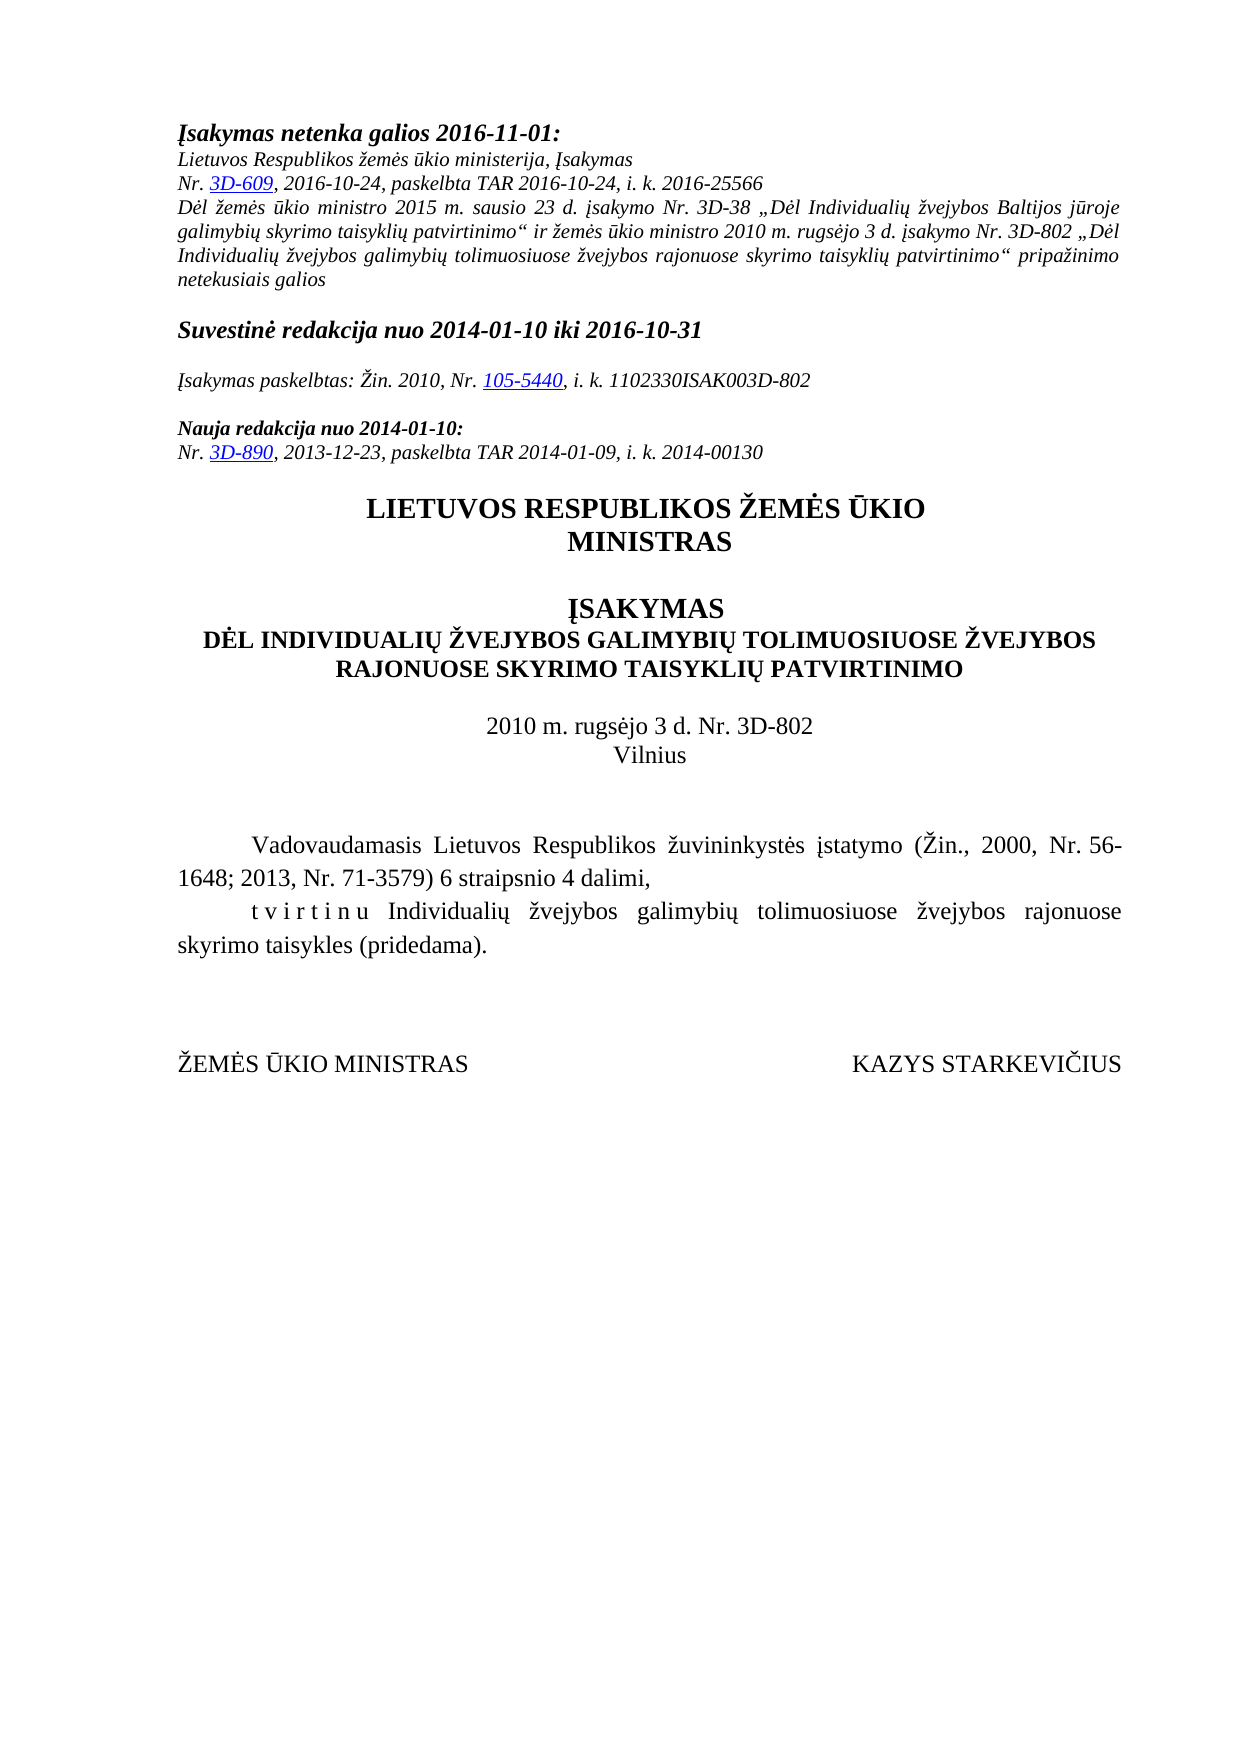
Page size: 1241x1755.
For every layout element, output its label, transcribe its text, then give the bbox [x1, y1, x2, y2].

text t v i r t i n u Individualių žvejybos galimybių tolimuosiuose žvejybos rajonuose skyrimo taisykles (pridedama). [177, 896, 1122, 958]
text Vadovaudamasis Lietuvos Respublikos žuvininkystės įstatymo (Žin., 2000, Nr. 56-1648; 2013, Nr. 71-3579) 6 straipsnio 4 dalimi, [177, 830, 1122, 892]
text 2010 m. rugsėjo 3 d. Nr. 3D-802 [177, 711, 1122, 740]
text Įsakymas netenka galios 2016-11-01: [177, 118, 1122, 147]
text Nr. 3D-890, 2013-12-23, paskelbta TAR 2014-01-09, i. k. 2014-00130 [177, 440, 1122, 464]
text Įsakymas paskelbtas: Žin. 2010, Nr. 105-5440, i. k. 1102330ISAK003D-802 [177, 368, 1122, 392]
text Lietuvos Respublikos žemės ūkio ministerija, Įsakymas [177, 147, 1122, 171]
text Žemės ūkio ministras Kazys Starkevičius [177, 1049, 1122, 1078]
text DĖL INDIVIDUALIŲ ŽVEJYBOS GALIMYBIŲ TOLIMUOSIUOSE ŽVEJYBOS RAJONUOSE SKYRIMO TAISYKLIŲ PATVIRTINIMO [177, 625, 1122, 682]
text Nauja redakcija nuo 2014-01-10: [177, 416, 1122, 440]
text Dėl žemės ūkio ministro 2015 m. sausio 23 d. įsakymo Nr. 3D-38 „Dėl Individualių žvejybos Baltijos jūroje galimybių skyrimo taisyklių patvirtinimo“ ir žemės ūkio ministro 2010 m. rugsėjo 3 d. įsakymo Nr. 3D-802 „Dėl Individualių žvejybos galimybių tolimuosiuose žvejybos rajonuose skyrimo taisyklių patvirtinimo“ pripažinimo netekusiais galios [177, 195, 1122, 291]
text Suvestinė redakcija nuo 2014-01-10 iki 2016-10-31 [177, 315, 1122, 344]
text Vilnius [177, 740, 1122, 769]
text MINISTRAS [177, 524, 1122, 558]
text Nr. 3D-609, 2016-10-24, paskelbta TAR 2016-10-24, i. k. 2016-25566 [177, 171, 1122, 195]
text LIETUVOS RESPUBLIKOS ŽEMĖS ŪKIO [177, 491, 1122, 524]
text ĮSAKYMAS [177, 591, 1122, 625]
